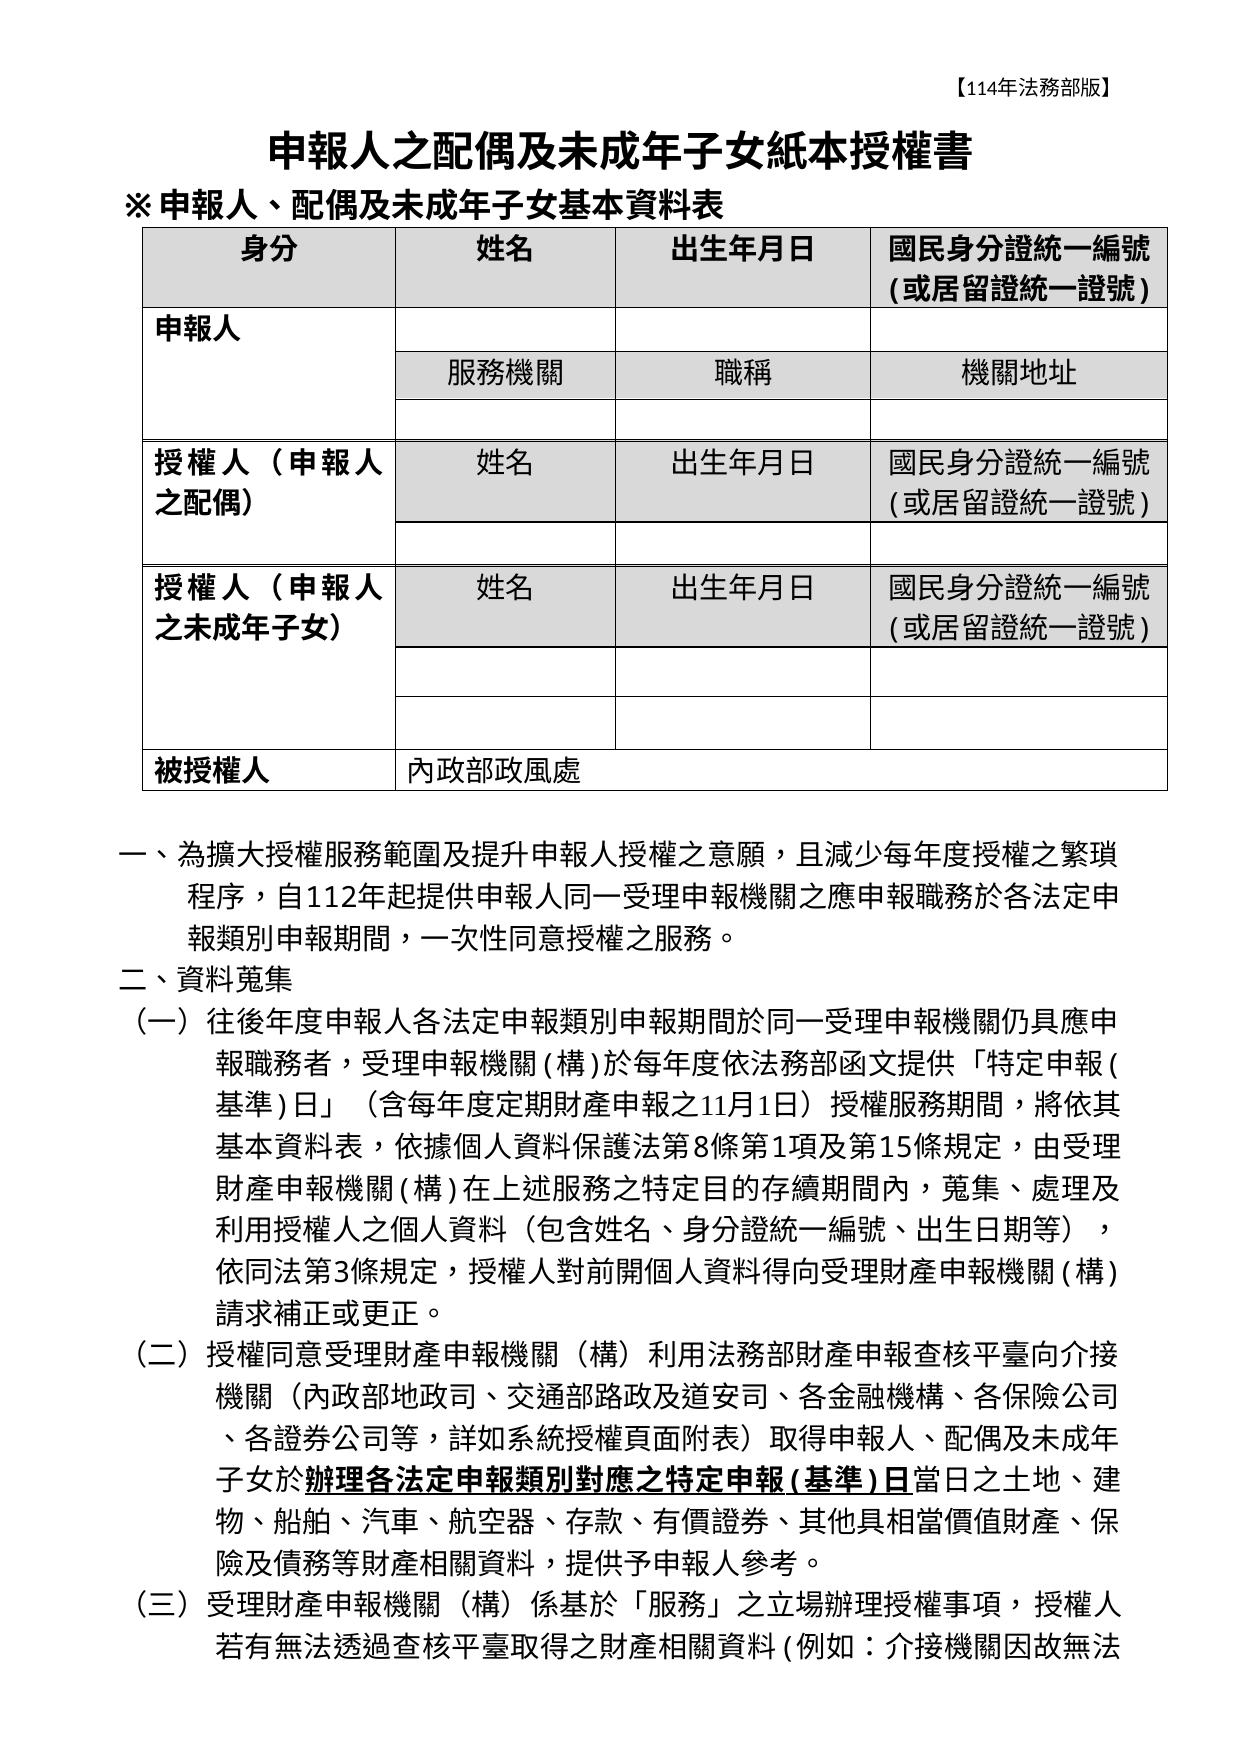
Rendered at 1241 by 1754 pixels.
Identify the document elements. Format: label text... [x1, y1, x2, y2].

table_cell [871, 308, 1167, 351]
text 二、資料蒐集 [118, 957, 1122, 999]
table_cell 出生年月日 [616, 567, 870, 646]
table_cell 內政部政風處 [396, 750, 1167, 790]
table_cell [871, 400, 1167, 439]
table_cell 國民身分證統一編號 (或居留證統一證號) [871, 567, 1167, 646]
table_cell [396, 308, 615, 351]
text （三）受理財產申報機關（構）係基於「服務」之立場辦理授權事項，授權人若有無法透過查核平臺取得之財產相關資料(例如：介接機關因故無法 [118, 1582, 1122, 1666]
text 申報人之配偶及未成年子女紙本授權書 [118, 118, 1122, 178]
table_cell [616, 400, 870, 439]
table_cell 授權人（申報人之配偶） [143, 442, 395, 564]
table_cell [871, 523, 1167, 564]
text ※申報人、配偶及未成年子女基本資料表 [118, 178, 1122, 227]
table_header 身分 [143, 228, 395, 307]
table_header 姓名 [396, 228, 615, 307]
table_cell 姓名 [396, 442, 615, 521]
text （一）往後年度申報人各法定申報類別申報期間於同一受理申報機關仍具應申報職務者，受理申報機關(構)於每年度依法務部函文提供「特定申報(基準)日」（含每年度定期財產申報之11月1日）授權服務期間，將依其基本資料表，依據個人資料保護法第8條第1項及第15條規定，由受理財產申報機關(構)在上述服務之特定目的存續期間內，蒐集、處理及利用授權人之個人資料（包含姓名、身分證統一編號、出生日期等），依同法第3條規定，授權人對前開個人資料得向受理財產申報機關(構)請求補正或更正。 [118, 999, 1122, 1332]
table_cell [616, 308, 870, 351]
table_cell 機關地址 [871, 352, 1167, 398]
table_cell [871, 648, 1167, 696]
text （二）授權同意受理財產申報機關（構）利用法務部財產申報查核平臺向介接機關（內政部地政司、交通部路政及道安司、各金融機構、各保險公司、各證券公司等，詳如系統授權頁面附表）取得申報人、配偶及未成年子女於辦理各法定申報類別對應之特定申報(基準)日當日之土地、建物、船舶、汽車、航空器、存款、有價證券、其他具相當價值財產、保險及債務等財產相關資料，提供予申報人參考。 [118, 1332, 1122, 1582]
table_cell 姓名 [396, 567, 615, 646]
text 一、為擴大授權服務範圍及提升申報人授權之意願，且減少每年度授權之繁瑣程序，自112年起提供申報人同一受理申報機關之應申報職務於各法定申報類別申報期間，一次性同意授權之服務。 [118, 832, 1122, 957]
table_cell 授權人（申報人之未成年子女） [143, 567, 395, 749]
table_header 出生年月日 [616, 228, 870, 307]
table_cell 被授權人 [143, 750, 395, 790]
table_cell 國民身分證統一編號 (或居留證統一證號) [871, 442, 1167, 521]
table_cell [396, 697, 615, 749]
table_cell [616, 523, 870, 564]
table_cell [616, 697, 870, 749]
table_cell [396, 648, 615, 696]
table_cell [396, 400, 615, 439]
table_cell 職稱 [616, 352, 870, 398]
table_cell 服務機關 [396, 352, 615, 398]
table_cell 申報人 [143, 308, 395, 439]
table_cell 出生年月日 [616, 442, 870, 521]
table_cell [396, 523, 615, 564]
table_header 國民身分證統一編號 (或居留證統一證號) [871, 228, 1167, 307]
table_cell [871, 697, 1167, 749]
table_cell [616, 648, 870, 696]
